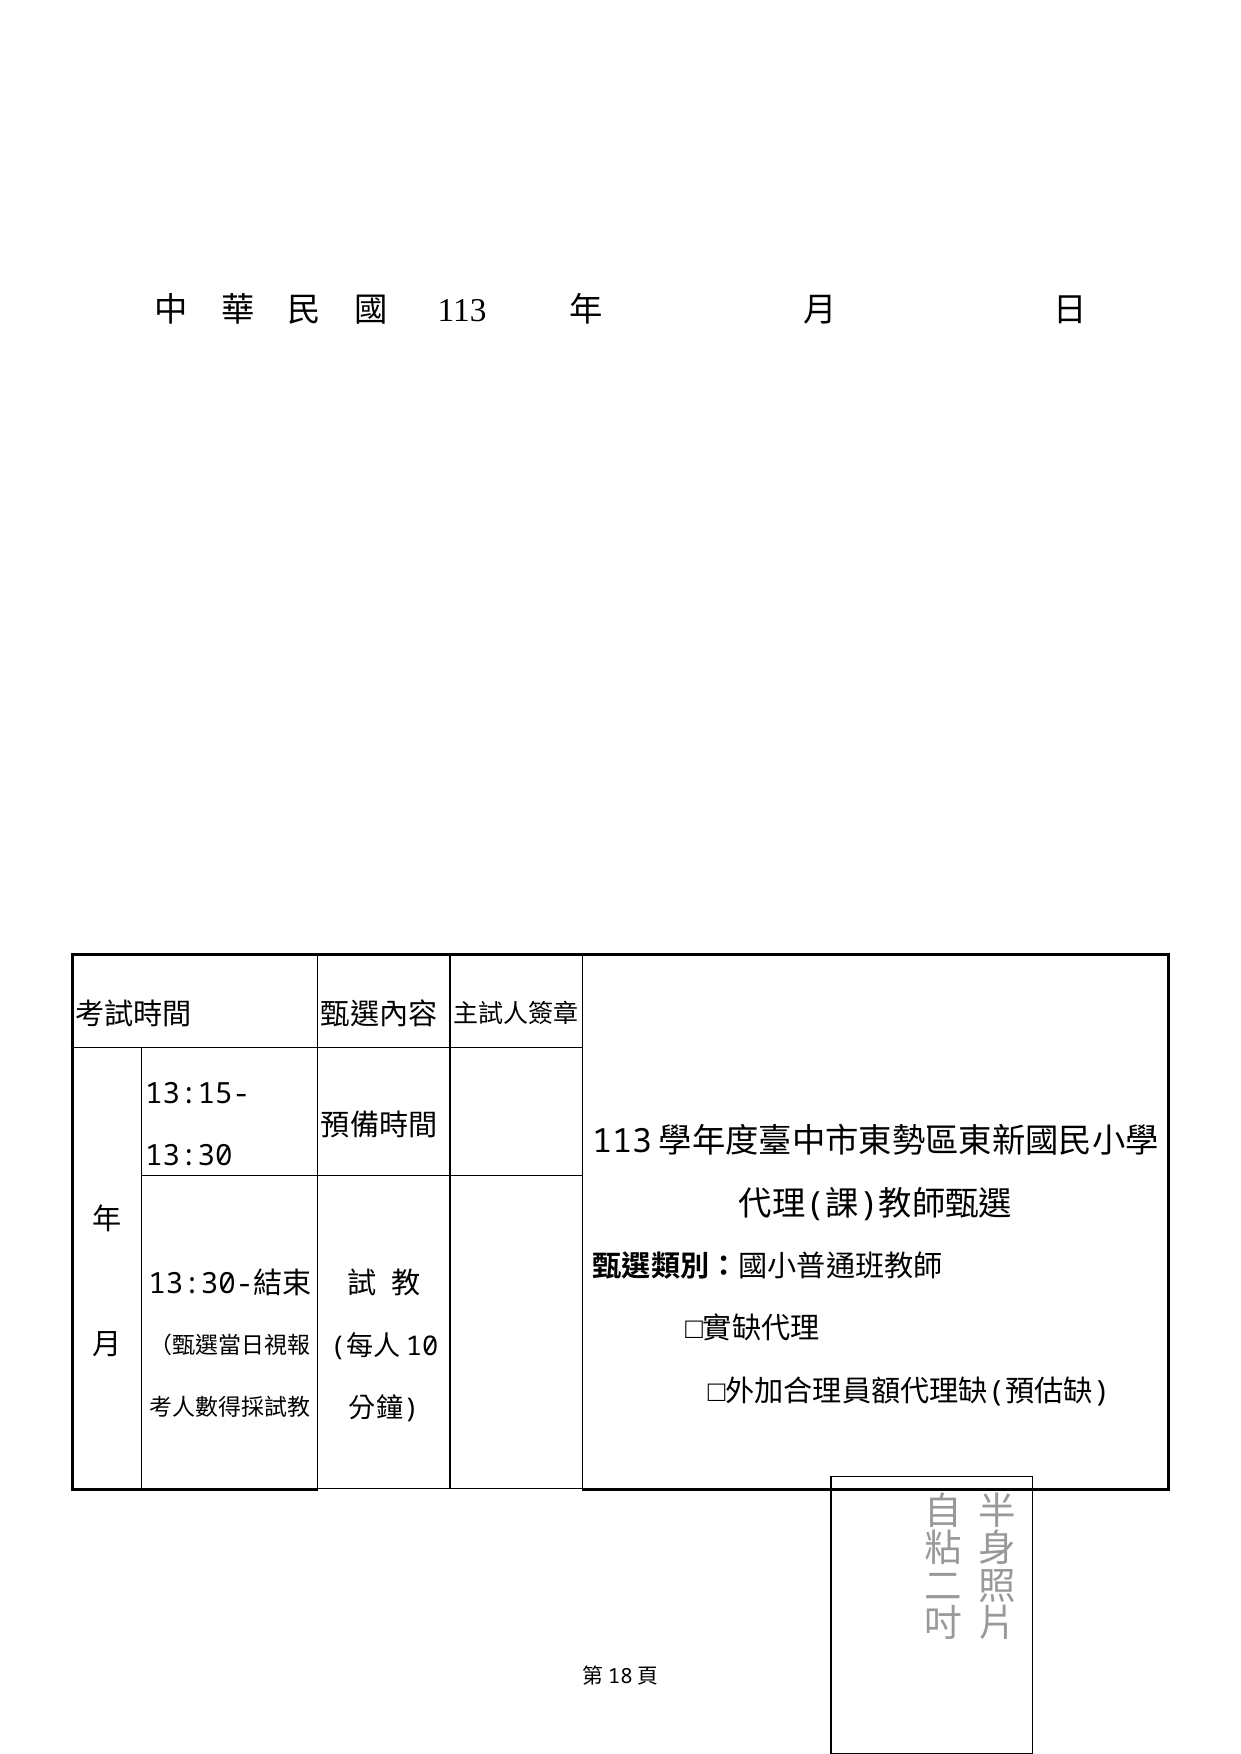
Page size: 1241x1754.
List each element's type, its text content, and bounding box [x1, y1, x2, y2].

table_header 主試人簽章 [451, 956, 582, 1047]
table_cell [451, 1176, 582, 1487]
text 中 華 民 國 113 年 月 日 [118, 266, 1122, 328]
table_cell 預備時間 [318, 1048, 449, 1175]
table_cell 13:30-結束 （甄選當日視報考人數得採試教 [142, 1176, 317, 1487]
table_header 考試時間 [74, 956, 317, 1047]
table_header 甄選內容 [318, 956, 449, 1047]
table_header 113學年度臺中市東勢區東新國民小學代理(課)教師甄選 甄選類別：國小普通班教師 □實缺代理 □外加合理員額代理缺(預估缺) □鐘點教師 准考證號碼： 姓 名： [832, 1477, 1032, 1487]
table_cell 試 教 (每人10分鐘) [318, 1176, 449, 1487]
table_header 113學年度臺中市東勢區東新國民小學代理(課)教師甄選 甄選類別：國小普通班教師 □實缺代理 □外加合理員額代理缺(預估缺) □鐘點教師 准考證號碼： 姓 名： [583, 956, 1167, 1487]
table_cell 13:15-13:30 [142, 1048, 317, 1175]
table_cell 年 月 [74, 1048, 141, 1487]
table_cell [451, 1048, 582, 1175]
